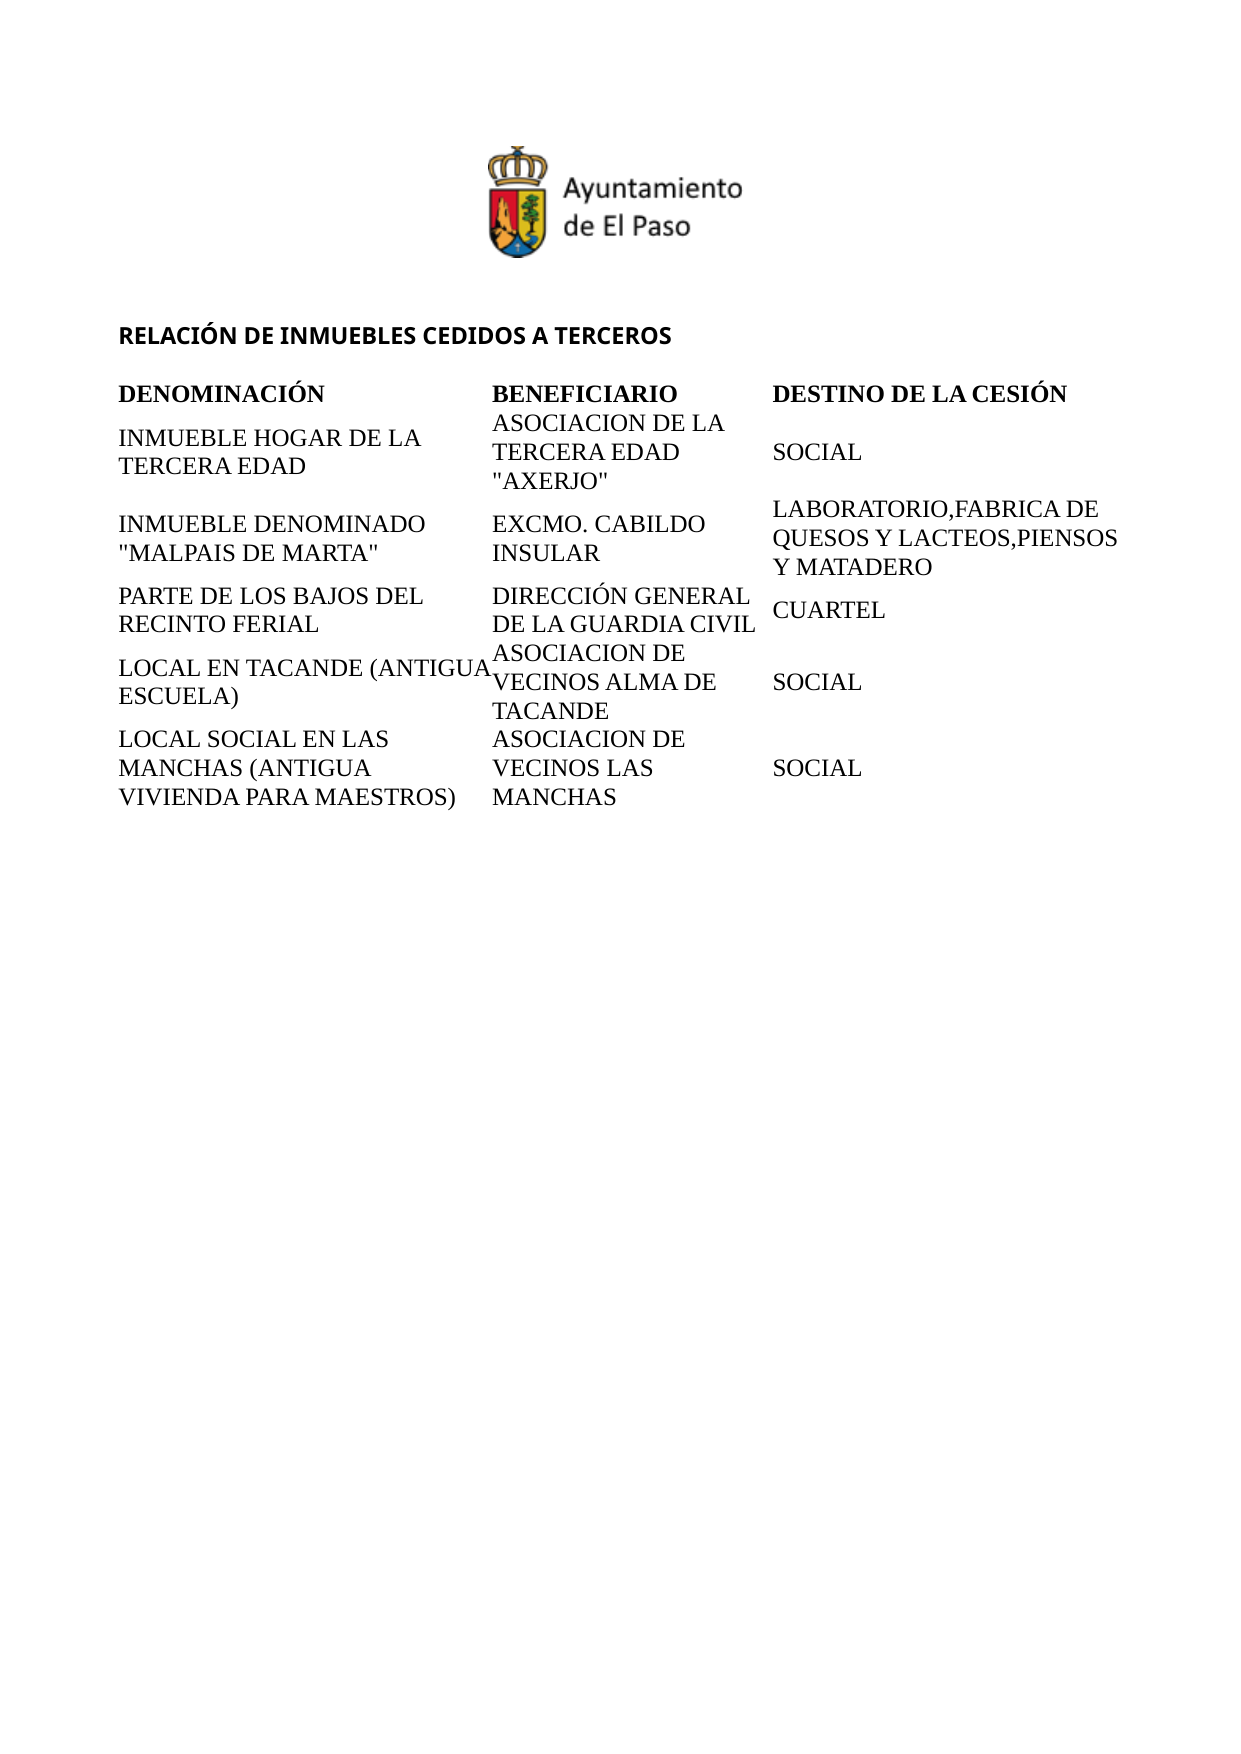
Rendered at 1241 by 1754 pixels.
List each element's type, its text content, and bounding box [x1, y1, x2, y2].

table_cell INMUEBLE HOGAR DE LA TERCERA EDAD [118, 408, 492, 494]
table_cell LOCAL SOCIAL EN LAS MANCHAS (ANTIGUA VIVIENDA PARA MAESTROS) [118, 725, 492, 811]
table_header BENEFICIARIO [492, 380, 772, 408]
table_cell PARTE DE LOS BAJOS DEL RECINTO FERIAL [118, 581, 492, 638]
table_cell SOCIAL [772, 725, 1122, 811]
table_cell SOCIAL [772, 638, 1122, 724]
table_cell ASOCIACION DE VECINOS ALMA DE TACANDE [492, 638, 772, 724]
table_cell INMUEBLE DENOMINADO "MALPAIS DE MARTA" [118, 495, 492, 581]
table_cell EXCMO. CABILDO INSULAR [492, 495, 772, 581]
table_cell ASOCIACION DE VECINOS LAS MANCHAS [492, 725, 772, 811]
table_header DESTINO DE LA CESIÓN [772, 380, 1122, 408]
table_cell ASOCIACION DE LA TERCERA EDAD "AXERJO" [492, 408, 772, 494]
text RELACIÓN DE INMUEBLES CEDIDOS A TERCEROS [118, 319, 1122, 351]
table_cell CUARTEL [772, 581, 1122, 638]
table_cell DIRECCIÓN GENERAL DE LA GUARDIA CIVIL [492, 581, 772, 638]
picture [488, 146, 753, 258]
table_cell SOCIAL [772, 408, 1122, 494]
table_cell LABORATORIO,FABRICA DE QUESOS Y LACTEOS,PIENSOS Y MATADERO [772, 495, 1122, 581]
table_cell LOCAL EN TACANDE (ANTIGUA ESCUELA) [118, 638, 492, 724]
table_header DENOMINACIÓN [118, 380, 492, 408]
